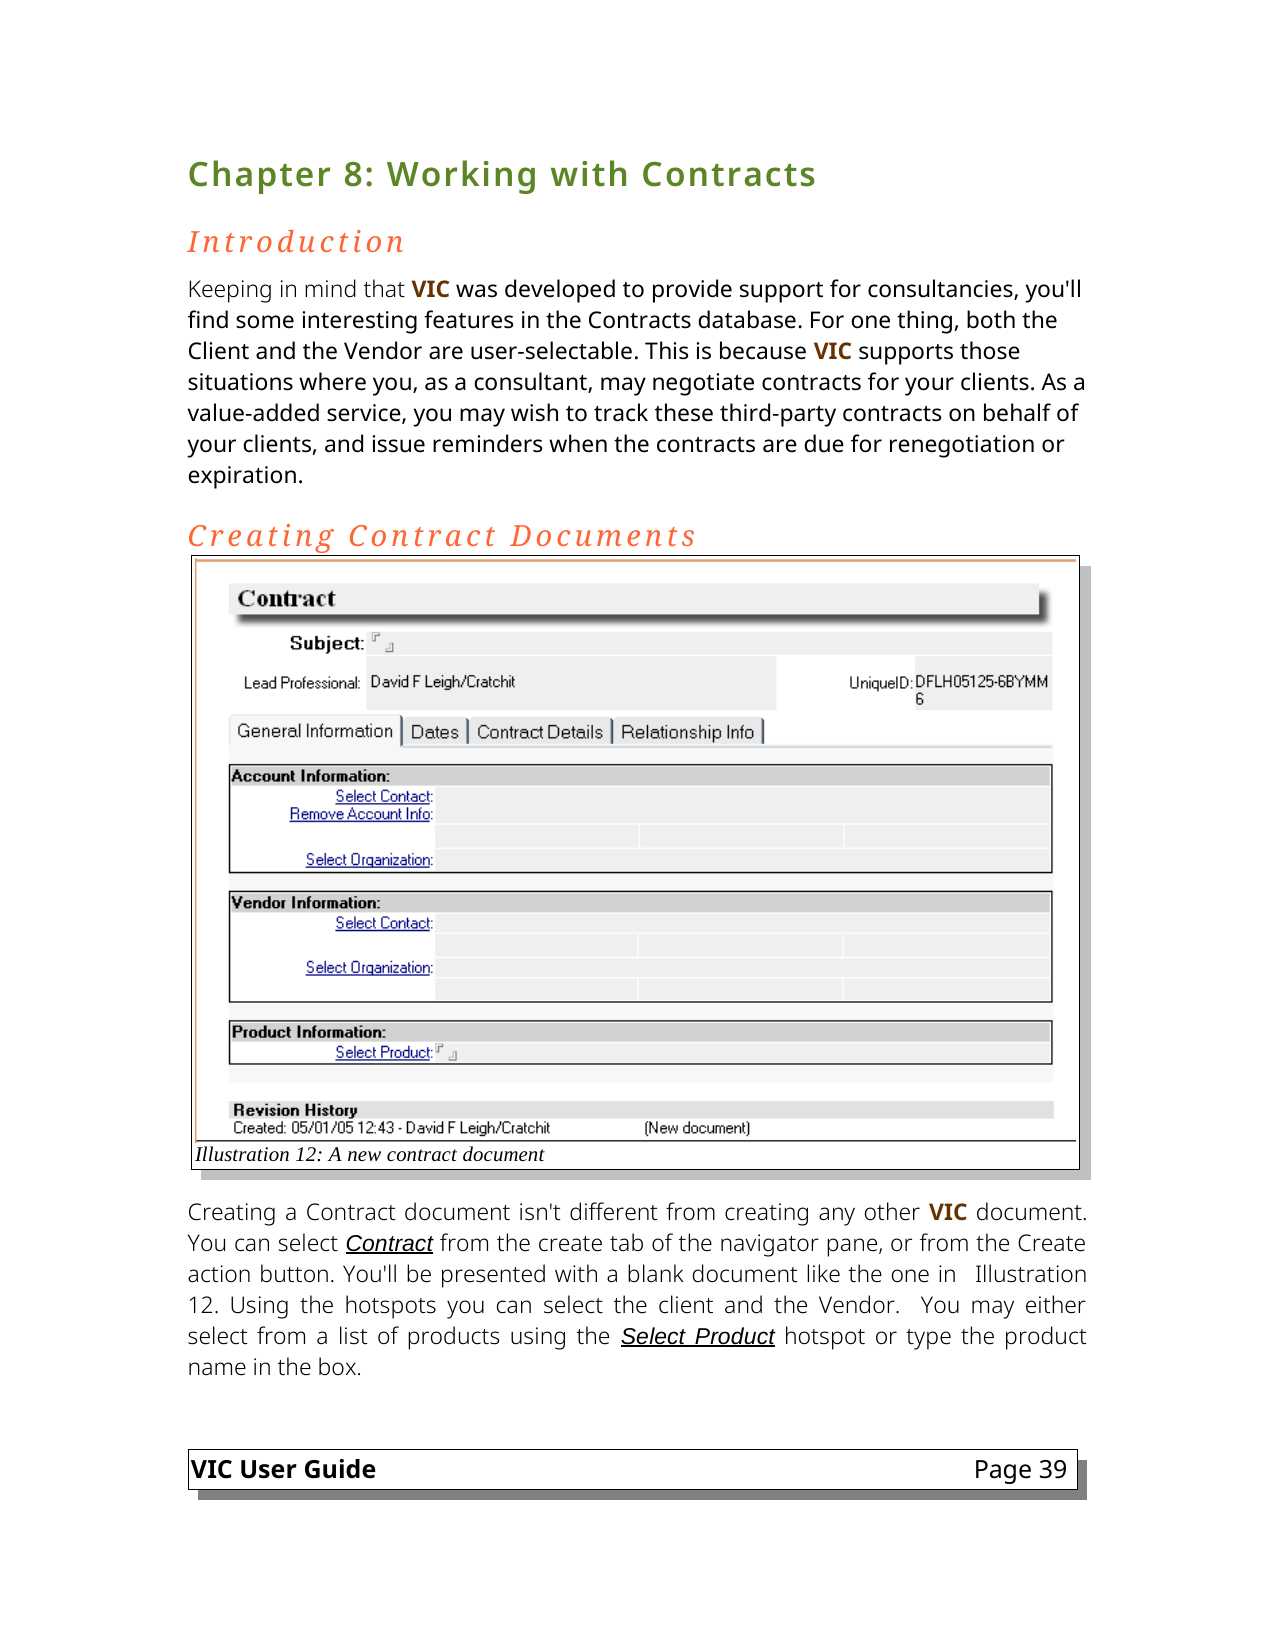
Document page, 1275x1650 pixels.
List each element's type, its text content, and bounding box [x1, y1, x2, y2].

subtitle Chapter 8: Working with Contracts [187, 150, 1087, 196]
subtitle Introduction [187, 221, 1087, 261]
text Illustration 12: A new contract document [195, 1143, 1076, 1166]
text Keeping in mind that VIC was developed to provide support for consultancies, you'll find some interesting features in the Contracts database. For one thing, both the Client and the Vendor are user-selectable. This is because VIC supports those situations where you, as a consultant, may negotiate contracts for your clients. As a value-added service, you may wish to track these third-party contracts on behalf of your clients, and issue reminders when the contracts are due for renegotiation or expiration. [187, 273, 1087, 490]
text Creating a Contract document isn't different from creating any other VIC document. You can select Contract from the create tab of the navigator pane, or from the Create action button. You'll be presented with a blank document like the one in Illustration 12. Using the hotspots you can select the client and the Vendor. You may either select from a list of products using the Select Product hotspot or type the product name in the box. [187, 567, 1087, 1382]
subtitle Creating Contract Documents [187, 515, 1087, 555]
picture [194, 558, 1077, 1143]
text Creating a Contract document isn't different from creating any other VIC document. You can select Contract from the create tab of the navigator pane, or from the Create action button. You'll be presented with a blank document like the one in Illustration 12. Using the hotspots you can select the client and the Vendor. You may either select from a list of products using the Select Product hotspot or type the product name in the box. [192, 556, 1079, 1169]
